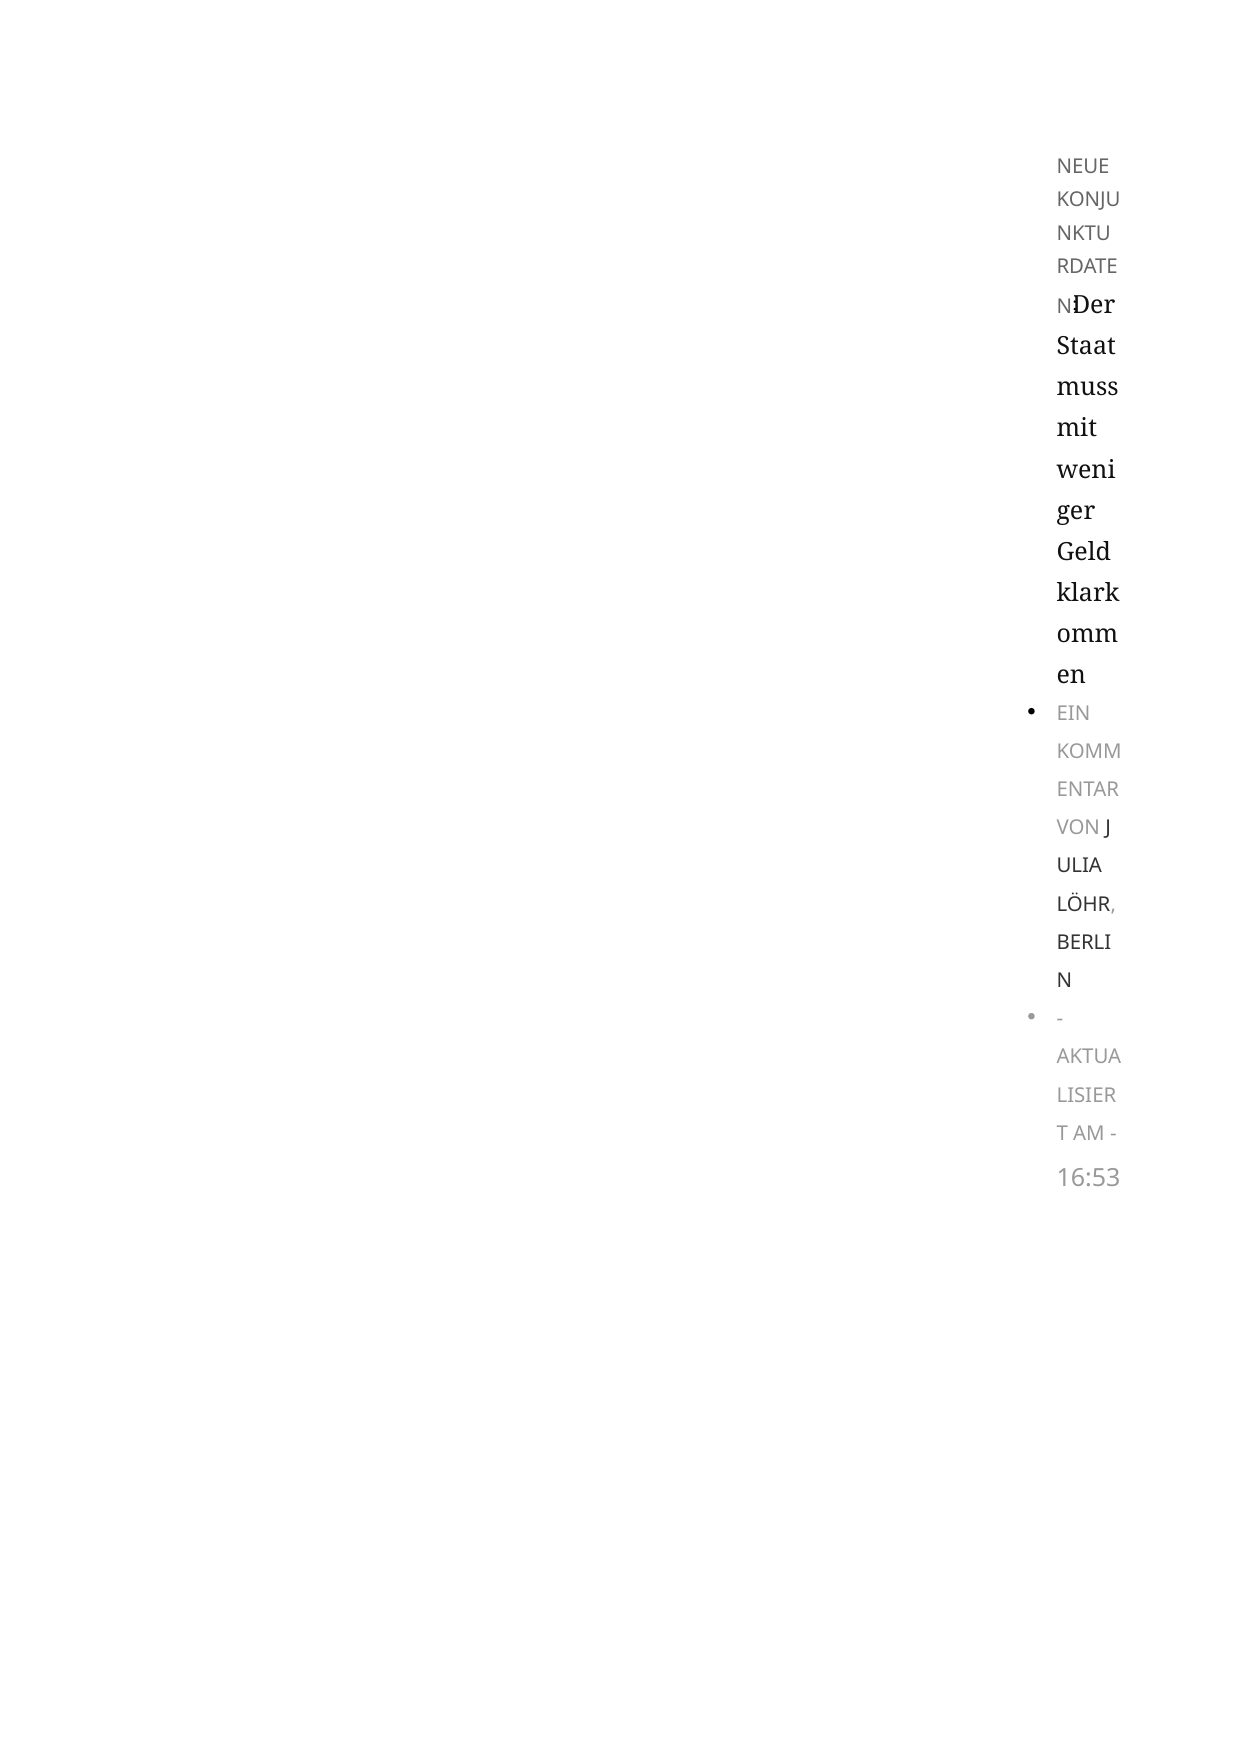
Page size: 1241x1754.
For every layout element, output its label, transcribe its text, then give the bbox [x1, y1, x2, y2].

list EIN KOMMENTAR VON JULIA LÖHR, BERLIN [1056, 698, 1122, 993]
subtitle NEUE KONJUNKTURDATENDer Staat muss mit weniger Geld klarkommen [1056, 118, 1122, 691]
list -AKTUALISIERT AM -16:53 [1056, 1004, 1122, 1193]
